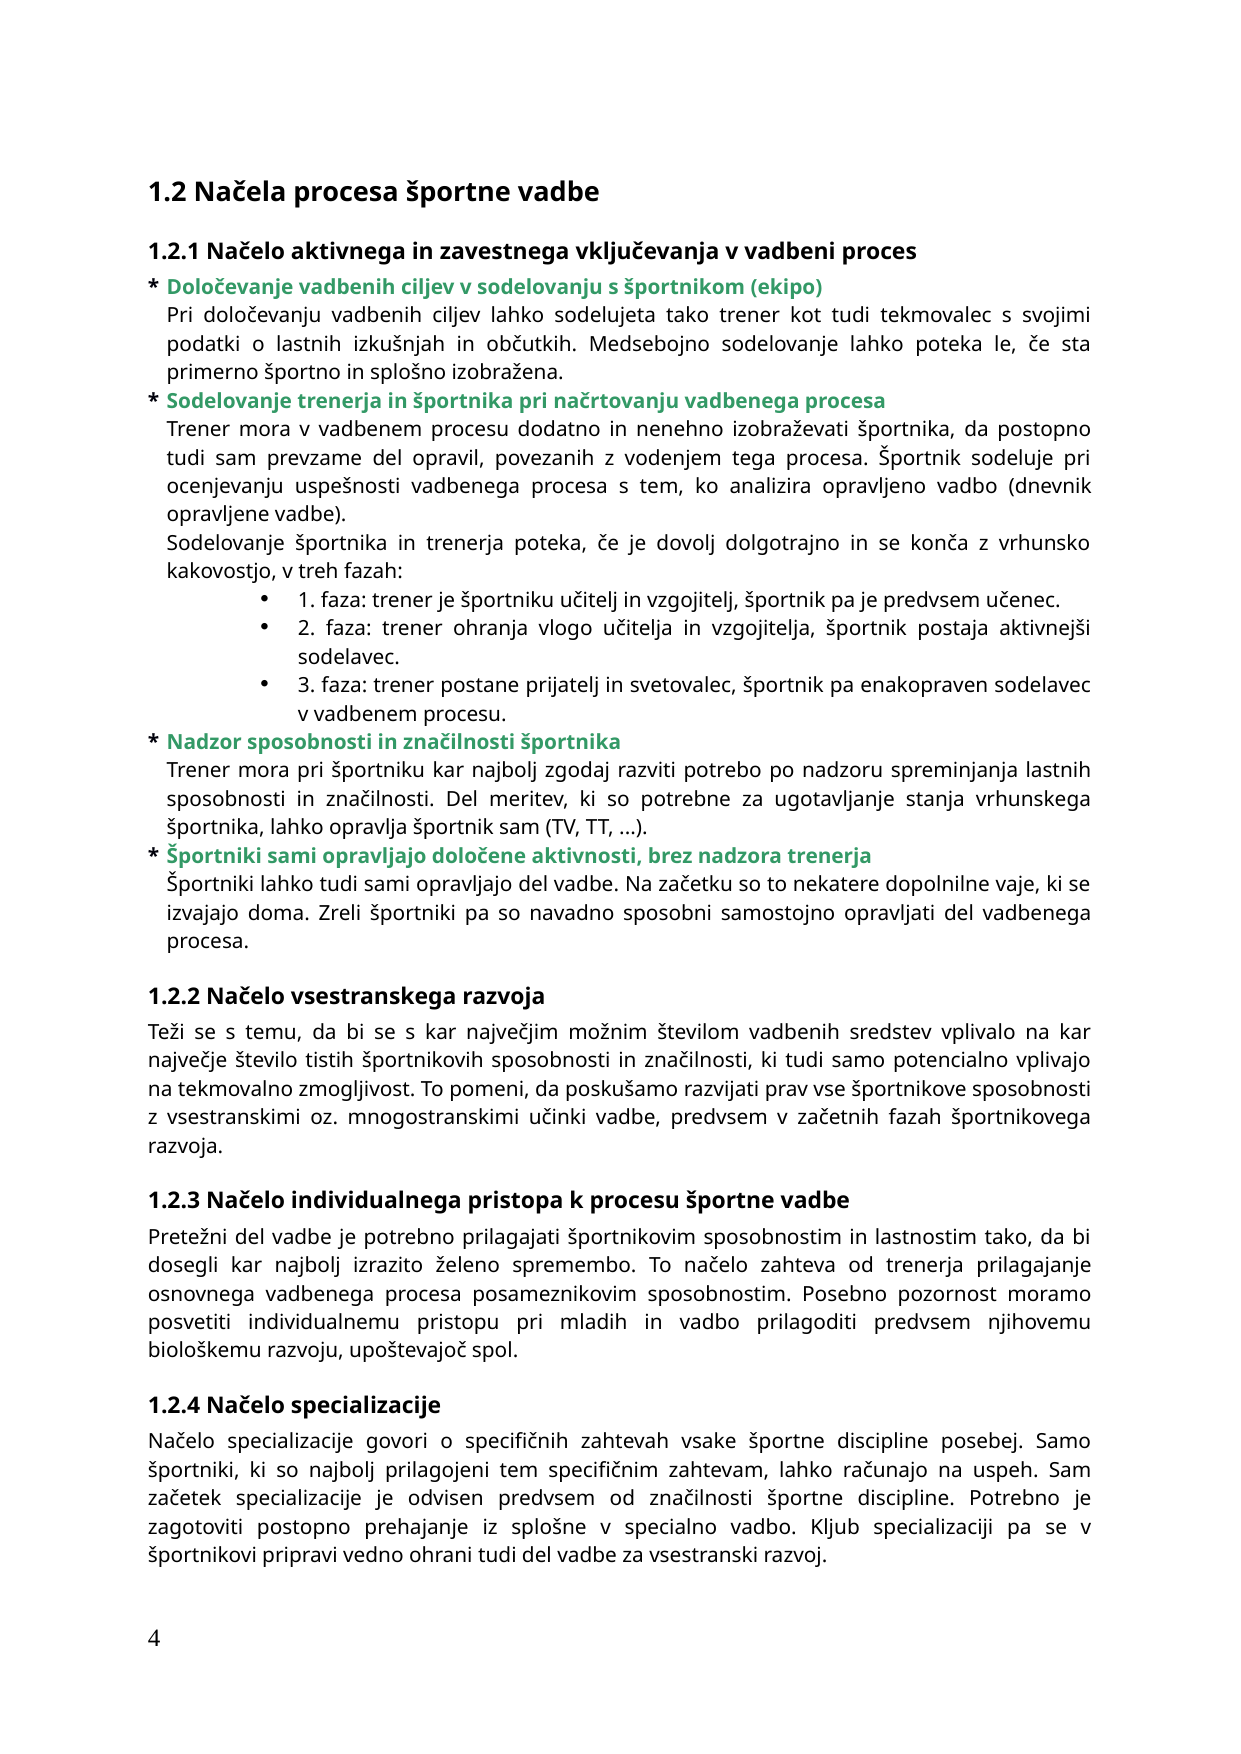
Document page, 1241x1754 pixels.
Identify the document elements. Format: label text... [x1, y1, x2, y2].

text Trener mora pri športniku kar najbolj zgodaj razviti potrebo po nadzoru spreminjanja lastnih sposobnosti in značilnosti. Del meritev, ki so potrebne za ugotavljanje stanja vrhunskega športnika, lahko opravlja športnik sam (TV, TT, ...). [166, 756, 1092, 841]
list Sodelovanje trenerja in športnika pri načrtovanju vadbenega procesa [148, 386, 1092, 414]
text 1.2.3 Načelo individualnega pristopa k procesu športne vadbe [148, 1184, 1092, 1216]
list Določevanje vadbenih ciljev v sodelovanju s športnikom (ekipo) [148, 272, 1092, 301]
list 1. faza: trener je športniku učitelj in vzgojitelj, športnik pa je predvsem učenec. [260, 585, 1092, 613]
text 1.2.4 Načelo specializacije [148, 1389, 1092, 1420]
text Načelo specializacije govori o specifičnih zahtevah vsake športne discipline posebej. Samo športniki, ki so najbolj prilagojeni tem specifičnim zahtevam, lahko računajo na uspeh. Sam začetek specializacije je odvisen predvsem od značilnosti športne discipline. Potrebno je zagotoviti postopno prehajanje iz splošne v specialno vadbo. Kljub specializaciji pa se v športnikovi pripravi vedno ohrani tudi del vadbe za vsestranski razvoj. [148, 1426, 1092, 1569]
list 3. faza: trener postane prijatelj in svetovalec, športnik pa enakopraven sodelavec v vadbenem procesu. [260, 670, 1092, 727]
text Športniki lahko tudi sami opravljajo del vadbe. Na začetku so to nekatere dopolnilne vaje, ki se izvajajo doma. Zreli športniki pa so navadno sposobni samostojno opravljati del vadbenega procesa. [166, 869, 1092, 954]
list Nadzor sposobnosti in značilnosti športnika [148, 727, 1092, 756]
text Trener mora v vadbenem procesu dodatno in nenehno izobraževati športnika, da postopno tudi sam prevzame del opravil, povezanih z vodenjem tega procesa. Športnik sodeluje pri ocenjevanju uspešnosti vadbenega procesa s tem, ko analizira opravljeno vadbo (dnevnik opravljene vadbe). [166, 414, 1092, 528]
text Pri določevanju vadbenih ciljev lahko sodelujeta tako trener kot tudi tekmovalec s svojimi podatki o lastnih izkušnjah in občutkih. Medsebojno sodelovanje lahko poteka le, če sta primerno športno in splošno izobražena. [166, 301, 1092, 386]
text 1.2.2 Načelo vsestranskega razvoja [148, 979, 1092, 1011]
list Športniki sami opravljajo določene aktivnosti, brez nadzora trenerja [148, 841, 1092, 869]
text 1.2.1 Načelo aktivnega in zavestnega vključevanja v vadbeni proces [148, 234, 1092, 266]
text Teži se s temu, da bi se s kar največjim možnim številom vadbenih sredstev vplivalo na kar največje število tistih športnikovih sposobnosti in značilnosti, ki tudi samo potencialno vplivajo na tekmovalno zmogljivost. To pomeni, da poskušamo razvijati prav vse športnikove sposobnosti z vsestranskimi oz. mnogostranskimi učinki vadbe, predvsem v začetnih fazah športnikovega razvoja. [148, 1017, 1092, 1159]
text Sodelovanje športnika in trenerja poteka, če je dovolj dolgotrajno in se konča z vrhunsko kakovostjo, v treh fazah: [166, 528, 1092, 585]
list 2. faza: trener ohranja vlogo učitelja in vzgojitelja, športnik postaja aktivnejši sodelavec. [260, 613, 1092, 670]
text 1.2 Načela procesa športne vadbe [148, 173, 1092, 209]
text Pretežni del vadbe je potrebno prilagajati športnikovim sposobnostim in lastnostim tako, da bi dosegli kar najbolj izrazito želeno spremembo. To načelo zahteva od trenerja prilagajanje osnovnega vadbenega procesa posameznikovim sposobnostim. Posebno pozornost moramo posvetiti individualnemu pristopu pri mladih in vadbo prilagoditi predvsem njihovemu biološkemu razvoju, upoštevajoč spol. [148, 1222, 1092, 1364]
